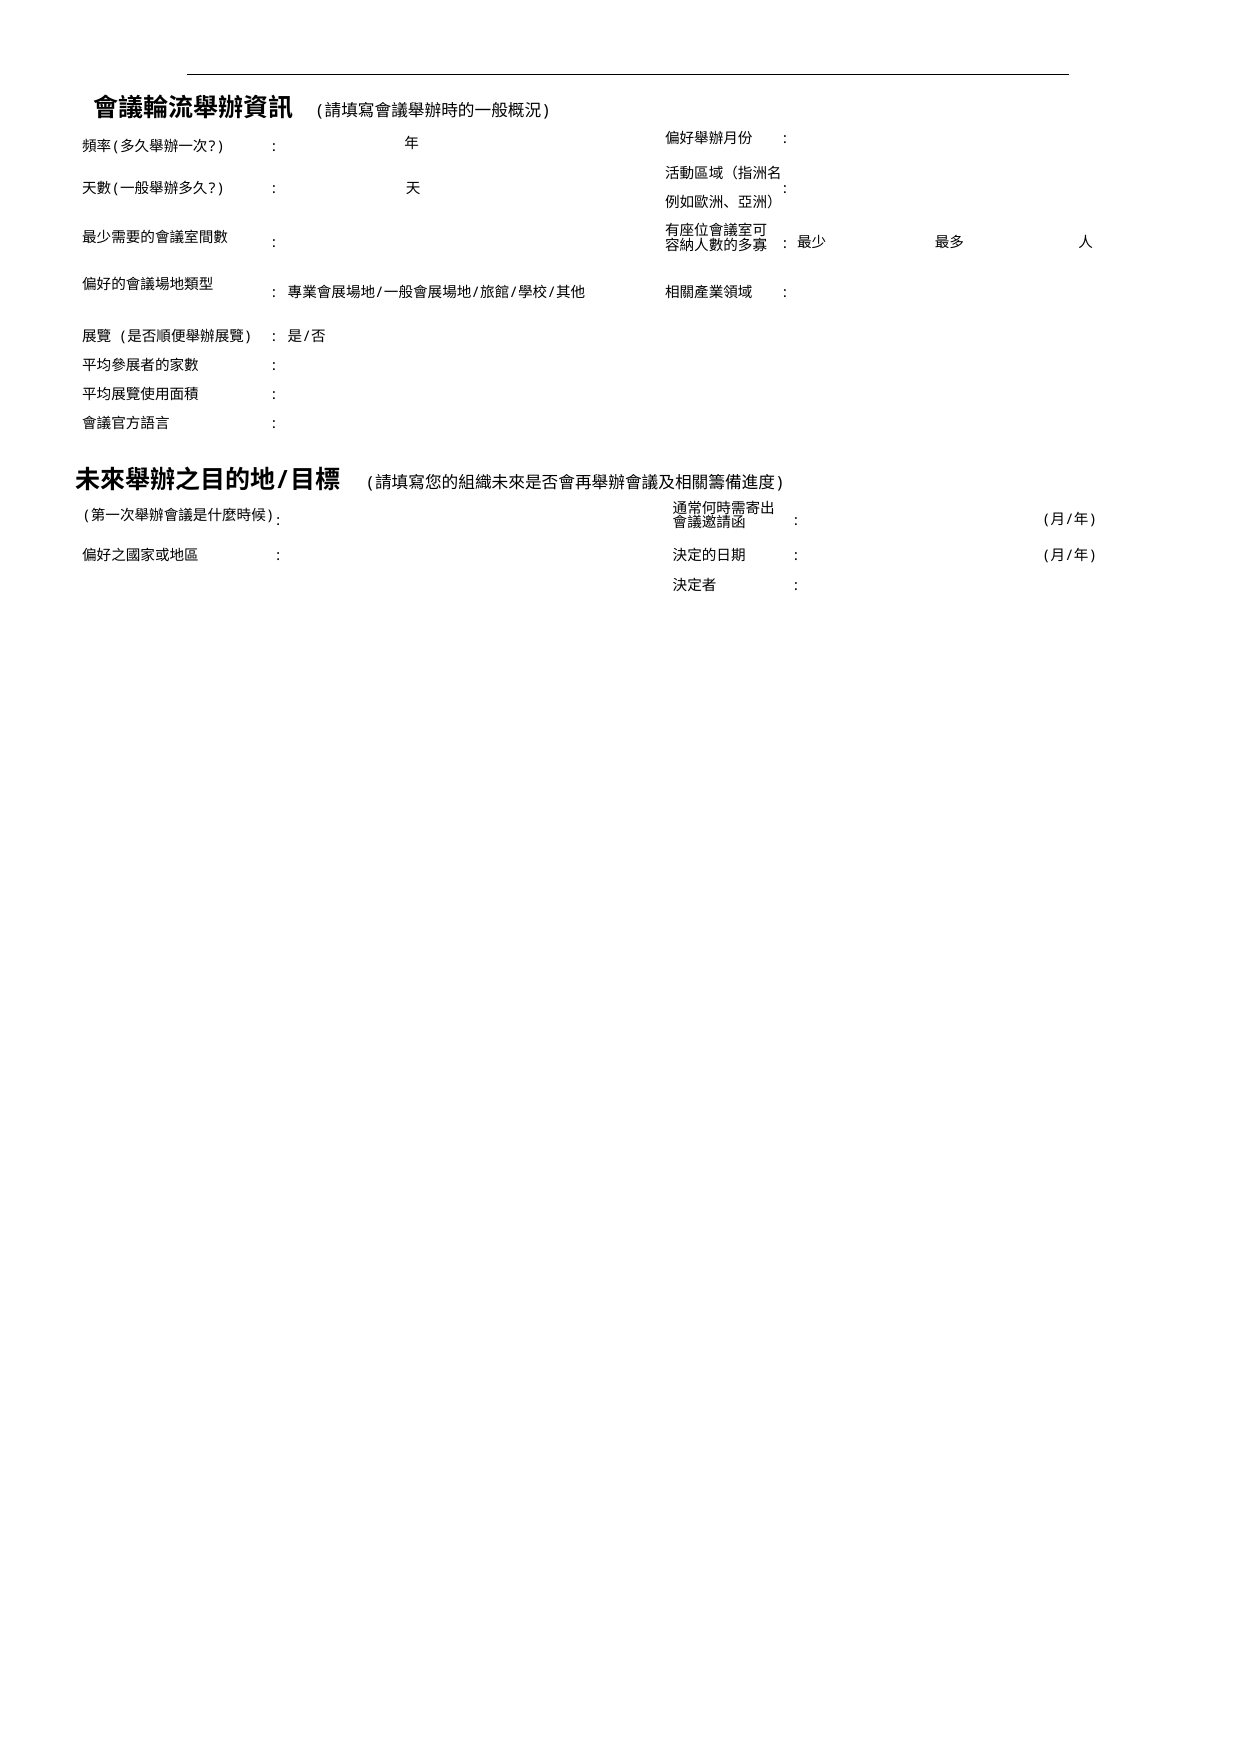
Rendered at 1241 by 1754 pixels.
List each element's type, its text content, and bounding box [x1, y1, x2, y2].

table_cell [935, 214, 951, 222]
table_cell [951, 214, 1026, 222]
table_cell [292, 155, 406, 213]
table_cell [1026, 214, 1161, 222]
table_cell [288, 347, 665, 376]
table_cell [797, 155, 1161, 213]
table_cell [801, 405, 1161, 434]
table_cell : [780, 259, 797, 318]
table_cell 決定者 [673, 566, 791, 597]
table_cell : [780, 222, 797, 255]
table_cell : [274, 537, 290, 566]
table_cell 決定的日期 [673, 537, 791, 566]
table_cell 天數(一般舉辦多久?) [82, 155, 269, 213]
table_cell [288, 214, 665, 222]
table_cell : [269, 376, 287, 405]
table_cell 平均參展者的家數 [82, 347, 269, 376]
text 會議輪流舉辦資訊 (請填寫會議舉辦時的一般概況) [93, 88, 1069, 124]
table_header : [274, 496, 290, 537]
table_header [290, 496, 672, 537]
table_cell [797, 214, 840, 222]
table_cell [840, 222, 934, 255]
table_cell : [269, 318, 287, 347]
table_cell [288, 222, 665, 255]
table_cell [797, 259, 1161, 318]
table_cell 平均展覽使用面積 [82, 376, 269, 405]
table_cell [665, 255, 780, 259]
table_cell [780, 255, 797, 259]
table_cell 活動區域（指洲名 例如歐洲、亞洲） [665, 155, 780, 213]
table_header [797, 124, 1161, 155]
table_cell 相關產業領域 [665, 259, 780, 318]
table_cell 最少需要的會議室間數 [82, 222, 269, 255]
table_header : [269, 124, 287, 155]
text 未來舉辦之目的地/目標 (請填寫您的組織未來是否會再舉辦會議及相關籌備進度) [75, 459, 1081, 496]
table_cell : [269, 155, 292, 213]
table_cell [665, 347, 801, 376]
table_header [805, 496, 1042, 537]
table_cell : [791, 537, 804, 566]
table_cell 天 [406, 155, 665, 213]
table_cell [82, 566, 274, 597]
table_header : [780, 124, 797, 155]
table_cell [82, 255, 269, 259]
table_header 年 [288, 124, 665, 155]
table_header : [791, 496, 804, 537]
table_cell [805, 566, 1160, 597]
table_cell : [269, 347, 287, 376]
table_cell [968, 222, 1078, 255]
table_cell [840, 214, 934, 222]
table_header (第一次舉辦會議是什麼時候) [82, 496, 274, 537]
table_cell [801, 318, 1161, 347]
table_header (月/年) [1042, 496, 1160, 537]
table_cell [288, 405, 665, 434]
table_cell [801, 347, 1161, 376]
table_cell : [780, 155, 797, 213]
table_cell 最多 [935, 222, 968, 255]
table_cell 最少 [797, 222, 840, 255]
table_cell [665, 318, 801, 347]
table_cell [274, 566, 290, 597]
table_cell 是/否 [288, 318, 665, 347]
table_cell [805, 537, 1042, 566]
table_cell [82, 214, 269, 222]
table_cell [290, 537, 672, 566]
table_cell : [269, 259, 287, 318]
table_cell (月/年) [1042, 537, 1160, 566]
table_cell [665, 214, 780, 222]
table_cell : [269, 405, 287, 434]
table_cell 偏好的會議場地類型 [82, 259, 269, 318]
table_cell [797, 255, 1161, 259]
table_cell [780, 214, 797, 222]
table_cell 偏好之國家或地區 [82, 537, 274, 566]
table_cell : [791, 566, 804, 597]
table_cell [269, 214, 287, 222]
table_cell : [269, 222, 287, 255]
table_cell [801, 376, 1161, 405]
table_cell [290, 566, 672, 597]
table_cell 人 [1078, 222, 1161, 255]
table_cell [288, 376, 665, 405]
table_cell 會議官方語言 [82, 405, 269, 434]
table_cell [665, 405, 801, 434]
table_header 頻率(多久舉辦一次?) [82, 124, 269, 155]
table_cell 專業會展場地/一般會展場地/旅館/學校/其他 [288, 259, 665, 318]
table_cell [665, 376, 801, 405]
table_cell [269, 255, 287, 259]
table_header 通常何時需寄出 會議邀請函 [673, 496, 791, 537]
table_cell 有座位會議室可 容納人數的多寡 [665, 222, 780, 255]
table_header 偏好舉辦月份 [665, 124, 780, 155]
table_cell [288, 255, 665, 259]
table_cell 展覽 (是否順便舉辦展覽) [82, 318, 269, 347]
